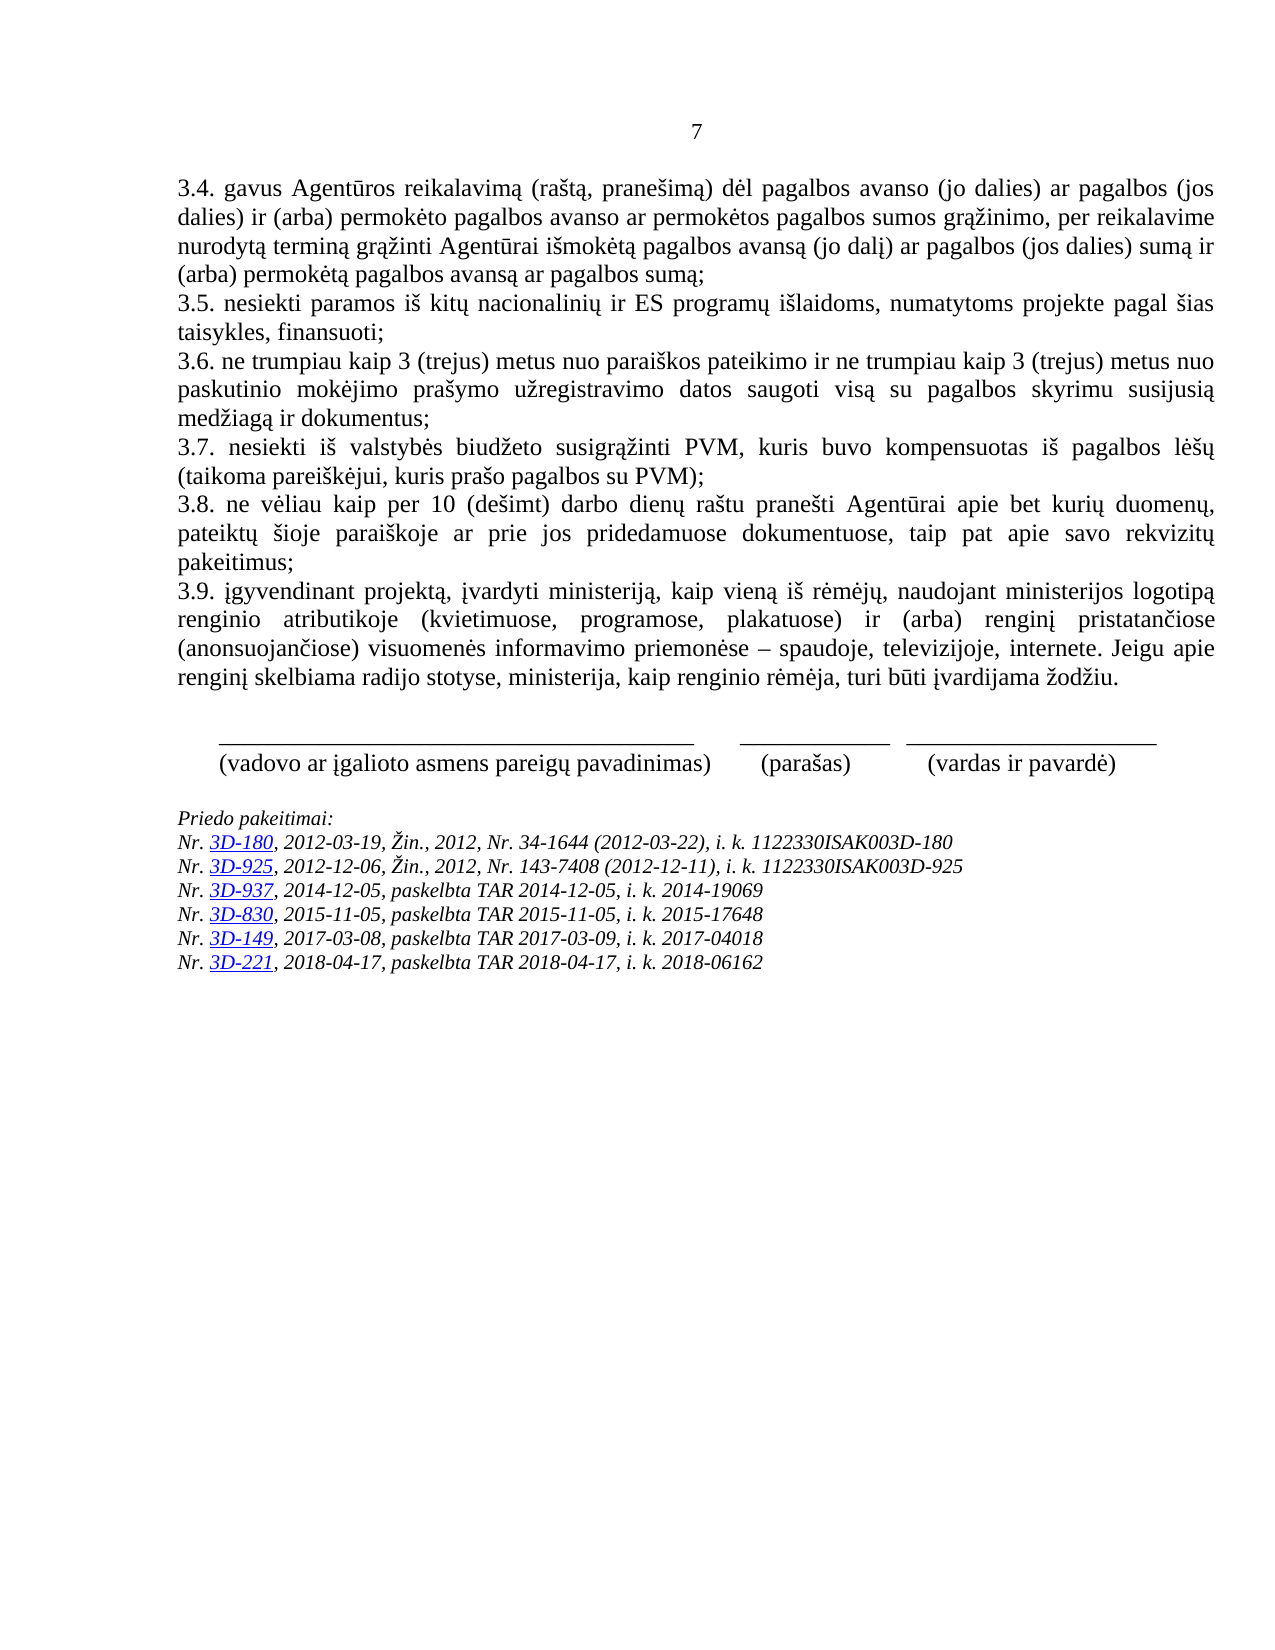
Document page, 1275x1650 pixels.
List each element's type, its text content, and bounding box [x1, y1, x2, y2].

text (vadovo ar įgalioto asmens pareigų pavadinimas) (parašas) (vardas ir pavardė) [177, 748, 1216, 777]
text Nr. 3D-149, 2017-03-08, paskelbta TAR 2017-03-09, i. k. 2017-04018 [177, 926, 1216, 950]
text Nr. 3D-925, 2012-12-06, Žin., 2012, Nr. 143-7408 (2012-12-11), i. k. 1122330ISAK003D-925 [177, 854, 1216, 878]
text 3.4. gavus Agentūros reikalavimą (raštą, pranešimą) dėl pagalbos avanso (jo dalies) ar pagalbos (jos dalies) ir (arba) permokėto pagalbos avanso ar permokėtos pagalbos sumos grąžinimo, per reikalavime nurodytą terminą grąžinti Agentūrai išmokėtą pagalbos avansą (jo dalį) ar pagalbos (jos dalies) sumą ir (arba) permokėtą pagalbos avansą ar pagalbos sumą; [177, 173, 1216, 288]
text 3.5. nesiekti paramos iš kitų nacionalinių ir ES programų išlaidoms, numatytoms projekte pagal šias taisykles, finansuoti; [177, 288, 1216, 346]
text 3.8. ne vėliau kaip per 10 (dešimt) darbo dienų raštu pranešti Agentūrai apie bet kurių duomenų, pateiktų šioje paraiškoje ar prie jos pridedamuose dokumentuose, taip pat apie savo rekvizitų pakeitimus; [177, 489, 1216, 576]
text Nr. 3D-830, 2015-11-05, paskelbta TAR 2015-11-05, i. k. 2015-17648 [177, 902, 1216, 926]
text 3.7. nesiekti iš valstybės biudžeto susigrąžinti PVM, kuris buvo kompensuotas iš pagalbos lėšų (taikoma pareiškėjui, kuris prašo pagalbos su PVM); [177, 432, 1216, 489]
text Priedo pakeitimai: [177, 806, 1216, 830]
text Nr. 3D-221, 2018-04-17, paskelbta TAR 2018-04-17, i. k. 2018-06162 [177, 950, 1216, 974]
text ______________________________________ ____________ ____________________ [177, 719, 1216, 748]
text Nr. 3D-180, 2012-03-19, Žin., 2012, Nr. 34-1644 (2012-03-22), i. k. 1122330ISAK003D-180 [177, 830, 1216, 854]
text 3.6. ne trumpiau kaip 3 (trejus) metus nuo paraiškos pateikimo ir ne trumpiau kaip 3 (trejus) metus nuo paskutinio mokėjimo prašymo užregistravimo datos saugoti visą su pagalbos skyrimu susijusią medžiagą ir dokumentus; [177, 346, 1216, 432]
text 3.9. įgyvendinant projektą, įvardyti ministeriją, kaip vieną iš rėmėjų, naudojant ministerijos logotipą renginio atributikoje (kvietimuose, programose, plakatuose) ir (arba) renginį pristatančiose (anonsuojančiose) visuomenės informavimo priemonėse – spaudoje, televizijoje, internete. Jeigu apie renginį skelbiama radijo stotyse, ministerija, kaip renginio rėmėja, turi būti įvardijama žodžiu. [177, 576, 1216, 691]
text Nr. 3D-937, 2014-12-05, paskelbta TAR 2014-12-05, i. k. 2014-19069 [177, 878, 1216, 902]
